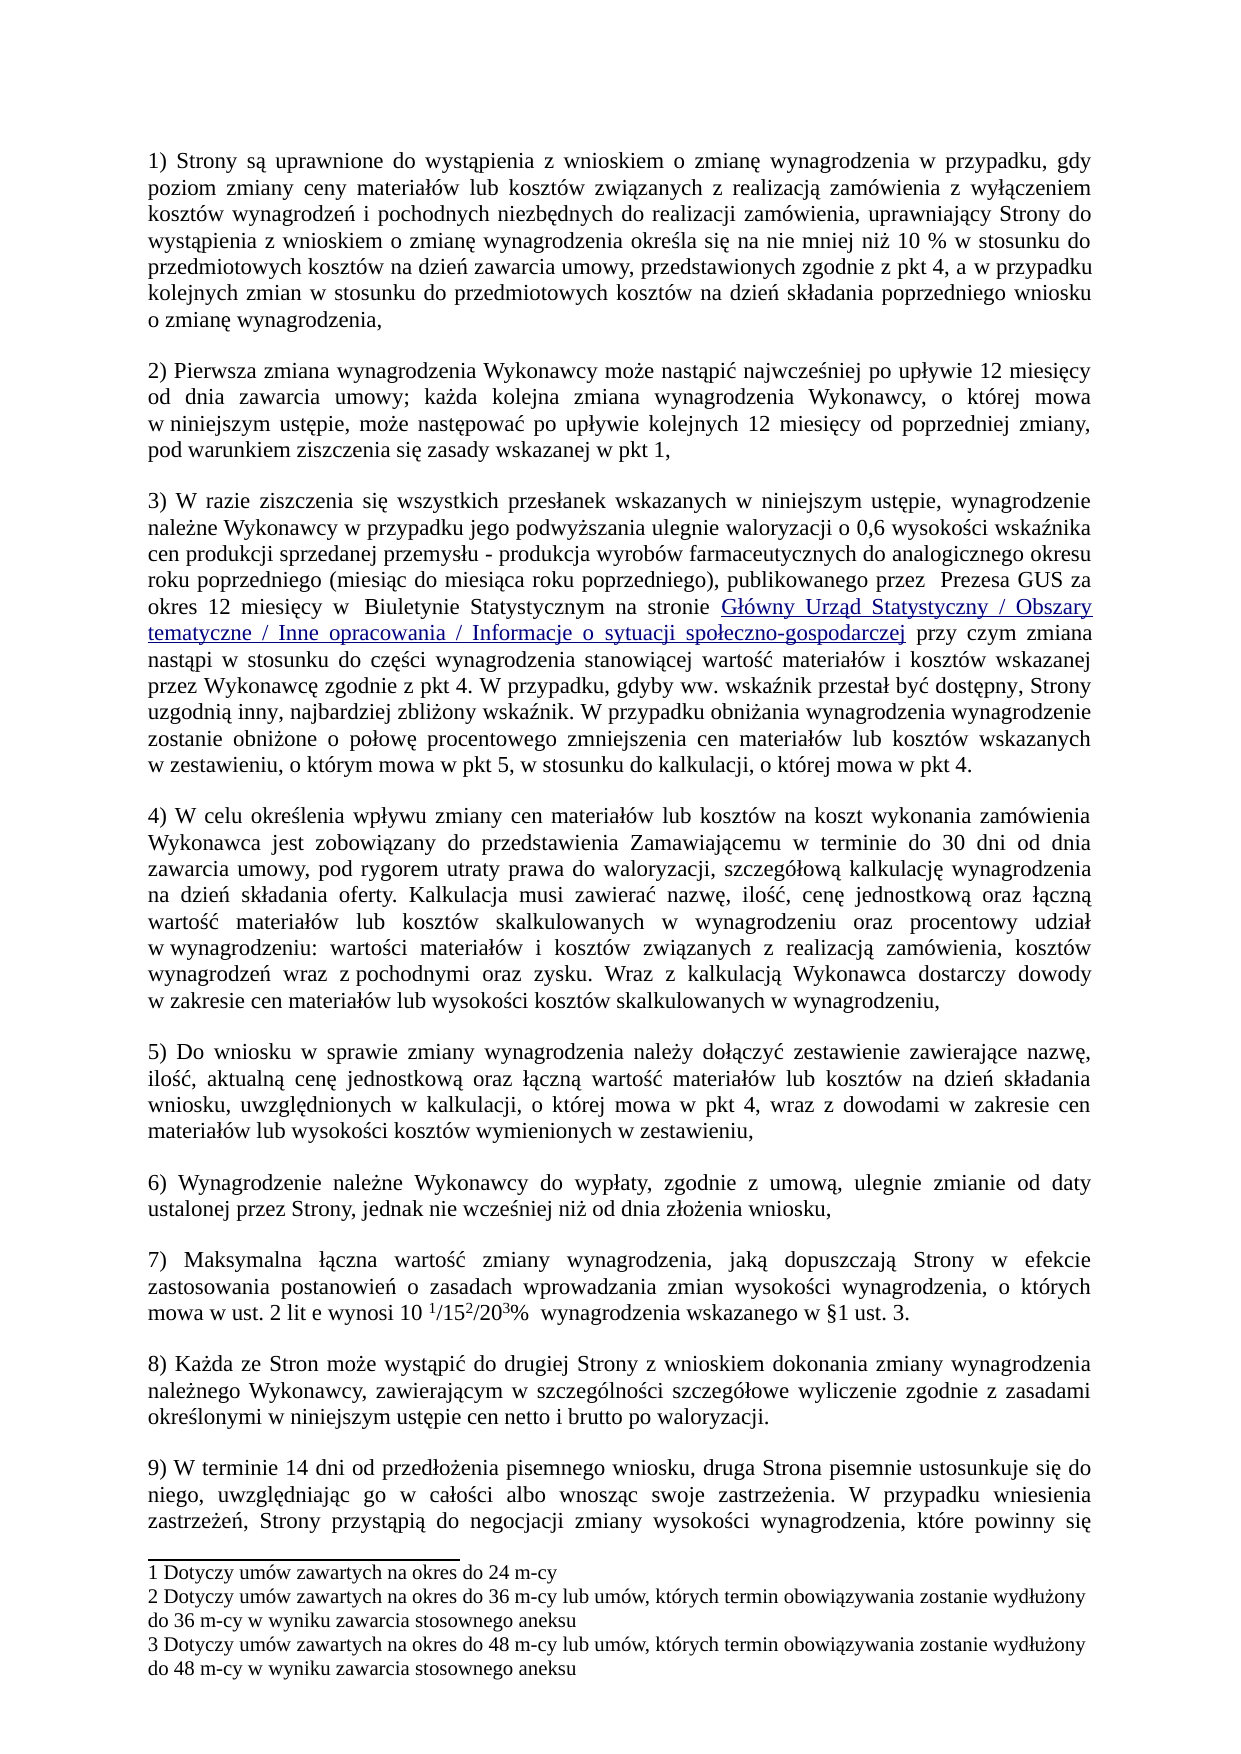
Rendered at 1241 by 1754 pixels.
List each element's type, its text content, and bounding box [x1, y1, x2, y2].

text Dotyczy umów zawartych na okres do 36 m-cy lub umów, których termin obowiązywania zostanie wydłużony do 36 m-cy w wyniku zawarcia stosownego aneksu [148, 1584, 1093, 1632]
text 7) Maksymalna łączna wartość zmiany wynagrodzenia, jaką dopuszczają Strony w efekcie zastosowania postanowień o zasadach wprowadzania zmian wysokości wynagrodzenia, o których mowa w ust. 2 lit e wynosi 10 /15/20% wynagrodzenia wskazanego w §1 ust. 3. [148, 1246, 1093, 1325]
text 4) W celu określenia wpływu zmiany cen materiałów lub kosztów na koszt wykonania zamówienia Wykonawca jest zobowiązany do przedstawienia Zamawiającemu w terminie do 30 dni od dnia zawarcia umowy, pod rygorem utraty prawa do waloryzacji, szczegółową kalkulację wynagrodzenia na dzień składania oferty. Kalkulacja musi zawierać nazwę, ilość, cenę jednostkową oraz łączną wartość materiałów lub kosztów skalkulowanych w wynagrodzeniu oraz procentowy udział w wynagrodzeniu: wartości materiałów i kosztów związanych z realizacją zamówienia, kosztów wynagrodzeń wraz z pochodnymi oraz zysku. Wraz z kalkulacją Wykonawca dostarczy dowody w zakresie cen materiałów lub wysokości kosztów skalkulowanych w wynagrodzeniu, [148, 802, 1093, 1013]
text 2) Pierwsza zmiana wynagrodzenia Wykonawcy może nastąpić najwcześniej po upływie 12 miesięcy od dnia zawarcia umowy; każda kolejna zmiana wynagrodzenia Wykonawcy, o której mowa w niniejszym ustępie, może następować po upływie kolejnych 12 miesięcy od poprzedniej zmiany, pod warunkiem ziszczenia się zasady wskazanej w pkt 1, [148, 357, 1093, 462]
text Dotyczy umów zawartych na okres do 24 m-cy [148, 1560, 1093, 1584]
text 6) Wynagrodzenie należne Wykonawcy do wypłaty, zgodnie z umową, ulegnie zmianie od daty ustalonej przez Strony, jednak nie wcześniej niż od dnia złożenia wniosku, [148, 1169, 1093, 1221]
text 8) Każda ze Stron może wystąpić do drugiej Strony z wnioskiem dokonania zmiany wynagrodzenia należnego Wykonawcy, zawierającym w szczególności szczegółowe wyliczenie zgodnie z zasadami określonymi w niniejszym ustępie cen netto i brutto po waloryzacji. [148, 1350, 1093, 1429]
text 1) Strony są uprawnione do wystąpienia z wnioskiem o zmianę wynagrodzenia w przypadku, gdy poziom zmiany ceny materiałów lub kosztów związanych z realizacją zamówienia z wyłączeniem kosztów wynagrodzeń i pochodnych niezbędnych do realizacji zamówienia, uprawniający Strony do wystąpienia z wnioskiem o zmianę wynagrodzenia określa się na nie mniej niż 10 % w stosunku do przedmiotowych kosztów na dzień zawarcia umowy, przedstawionych zgodnie z pkt 4, a w przypadku kolejnych zmian w stosunku do przedmiotowych kosztów na dzień składania poprzedniego wniosku o zmianę wynagrodzenia, [148, 148, 1093, 332]
text 3) W razie ziszczenia się wszystkich przesłanek wskazanych w niniejszym ustępie, wynagrodzenie należne Wykonawcy w przypadku jego podwyższania ulegnie waloryzacji o 0,6 wysokości wskaźnika cen produkcji sprzedanej przemysłu - produkcja wyrobów farmaceutycznych do analogicznego okresu roku poprzedniego (miesiąc do miesiąca roku poprzedniego), publikowanego przez Prezesa GUS za okres 12 miesięcy w Biuletynie Statystycznym na stronie Główny Urząd Statystyczny / Obszary tematyczne / Inne opracowania / Informacje o sytuacji społeczno-gospodarczej przy czym zmiana nastąpi w stosunku do części wynagrodzenia stanowiącej wartość materiałów i kosztów wskazanej przez Wykonawcę zgodnie z pkt 4. W przypadku, gdyby ww. wskaźnik przestał być dostępny, Strony uzgodnią inny, najbardziej zbliżony wskaźnik. W przypadku obniżania wynagrodzenia wynagrodzenie zostanie obniżone o połowę procentowego zmniejszenia cen materiałów lub kosztów wskazanych w zestawieniu, o którym mowa w pkt 5, w stosunku do kalkulacji, o której mowa w pkt 4. [148, 487, 1093, 777]
text 9) W terminie 14 dni od przedłożenia pisemnego wniosku, druga Strona pisemnie ustosunkuje się do niego, uwzględniając go w całości albo wnosząc swoje zastrzeżenia. W przypadku wniesienia zastrzeżeń, Strony przystąpią do negocjacji zmiany wysokości wynagrodzenia, które powinny się [148, 1454, 1093, 1533]
text 5) Do wniosku w sprawie zmiany wynagrodzenia należy dołączyć zestawienie zawierające nazwę, ilość, aktualną cenę jednostkową oraz łączną wartość materiałów lub kosztów na dzień składania wniosku, uwzględnionych w kalkulacji, o której mowa w pkt 4, wraz z dowodami w zakresie cen materiałów lub wysokości kosztów wymienionych w zestawieniu, [148, 1038, 1093, 1144]
text Dotyczy umów zawartych na okres do 48 m-cy lub umów, których termin obowiązywania zostanie wydłużony do 48 m-cy w wyniku zawarcia stosownego aneksu [148, 1632, 1093, 1680]
